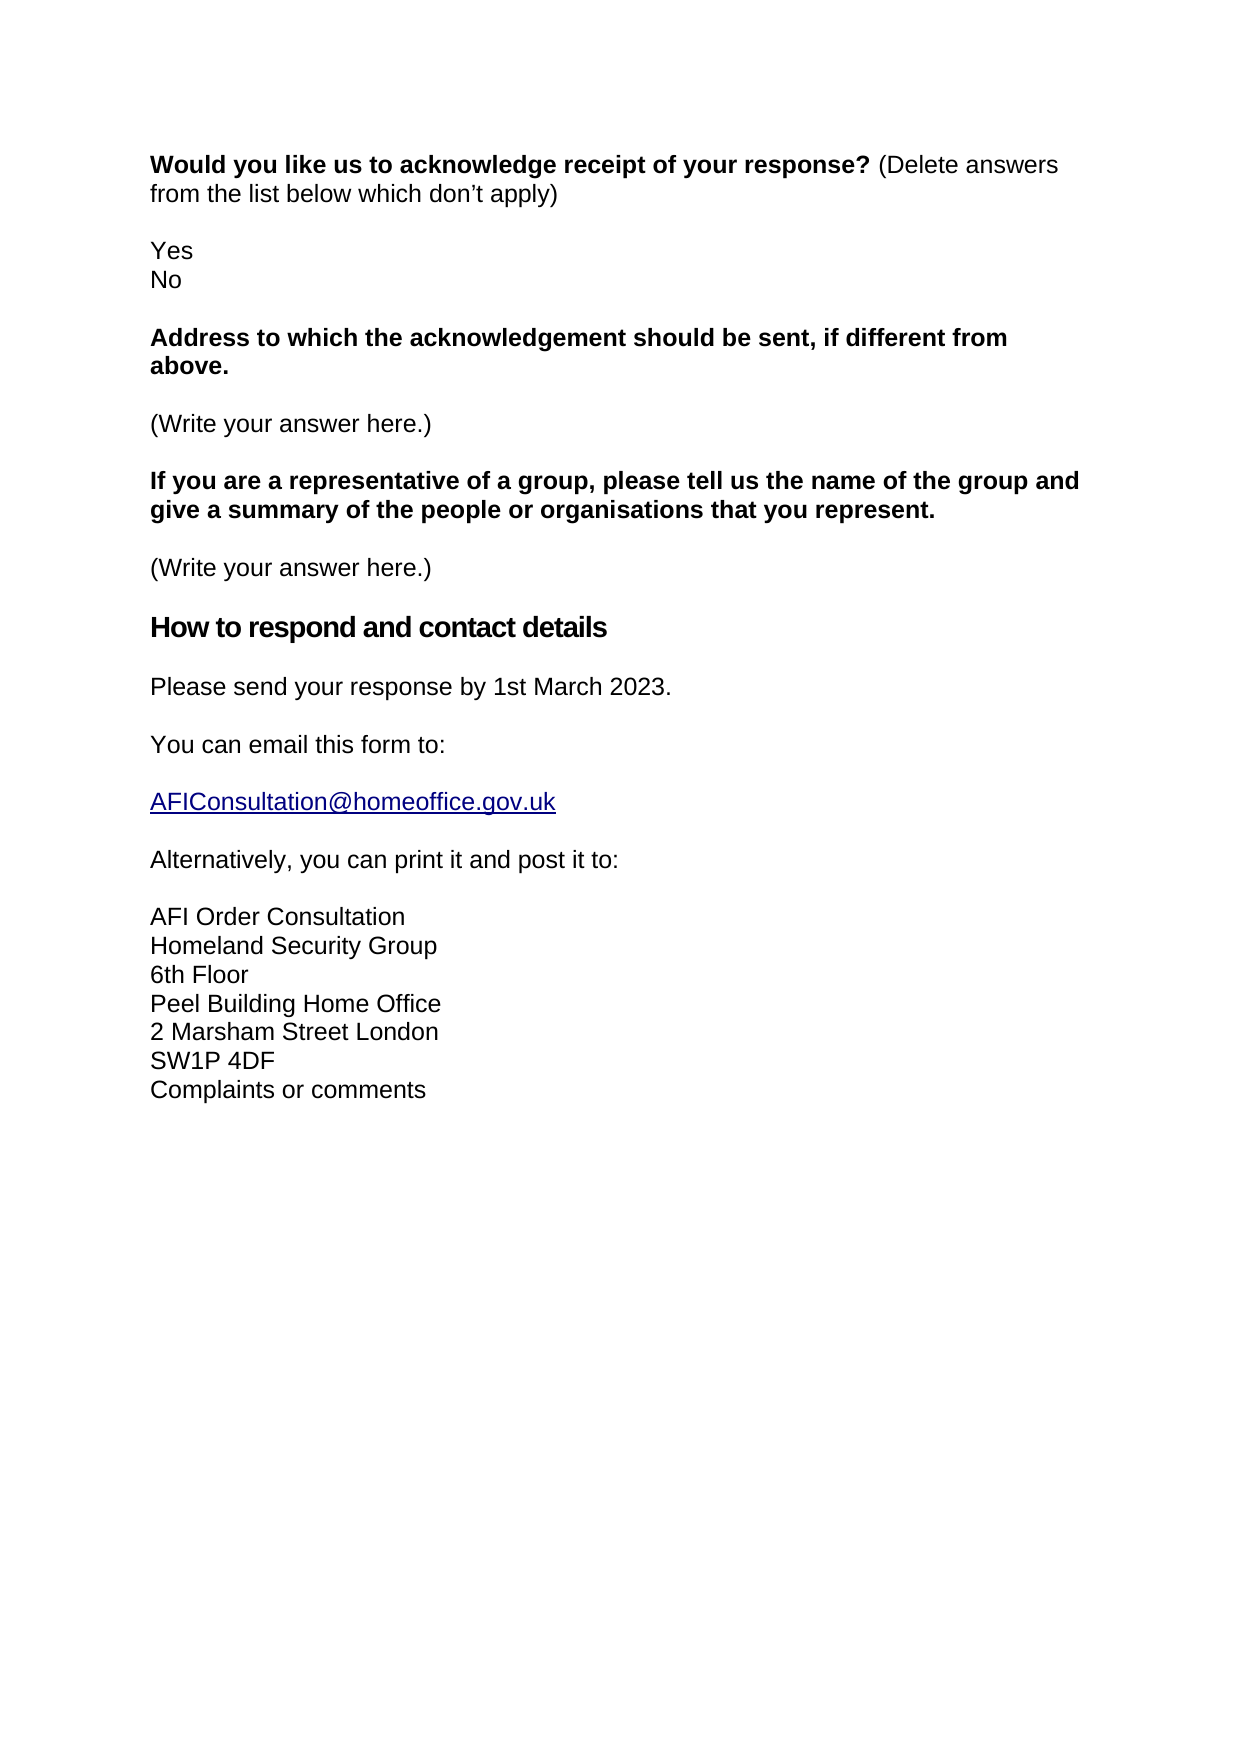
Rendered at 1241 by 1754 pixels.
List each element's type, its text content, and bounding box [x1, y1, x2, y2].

text You can email this form to: [150, 730, 1090, 758]
text (Write your answer here.) [150, 409, 1090, 437]
text Alternatively, you can print it and post it to: [150, 845, 1090, 873]
text Please send your response by 1st March 2023. [150, 672, 1090, 701]
text Address to which the acknowledgement should be sent, if different from above. [150, 322, 1090, 380]
text How to respond and contact details [150, 610, 1090, 643]
text Homeland Security Group [150, 931, 1090, 960]
text 6th Floor [150, 960, 1090, 988]
text Complaints or comments [150, 1075, 1090, 1103]
text Would you like us to acknowledge receipt of your response? (Delete answers from the list below which don’t apply) [150, 150, 1090, 207]
text No [150, 265, 1090, 294]
text 2 Marsham Street London [150, 1017, 1090, 1046]
text AFI Order Consultation [150, 902, 1090, 931]
text AFIConsultation@homeoffice.gov.uk [150, 787, 1090, 816]
text (Write your answer here.) [150, 552, 1090, 581]
text Yes [150, 236, 1090, 265]
text Peel Building Home Office [150, 988, 1090, 1017]
text SW1P 4DF [150, 1046, 1090, 1075]
text If you are a representative of a group, please tell us the name of the group and give a summary of the people or organisations that you represent. [150, 466, 1090, 524]
